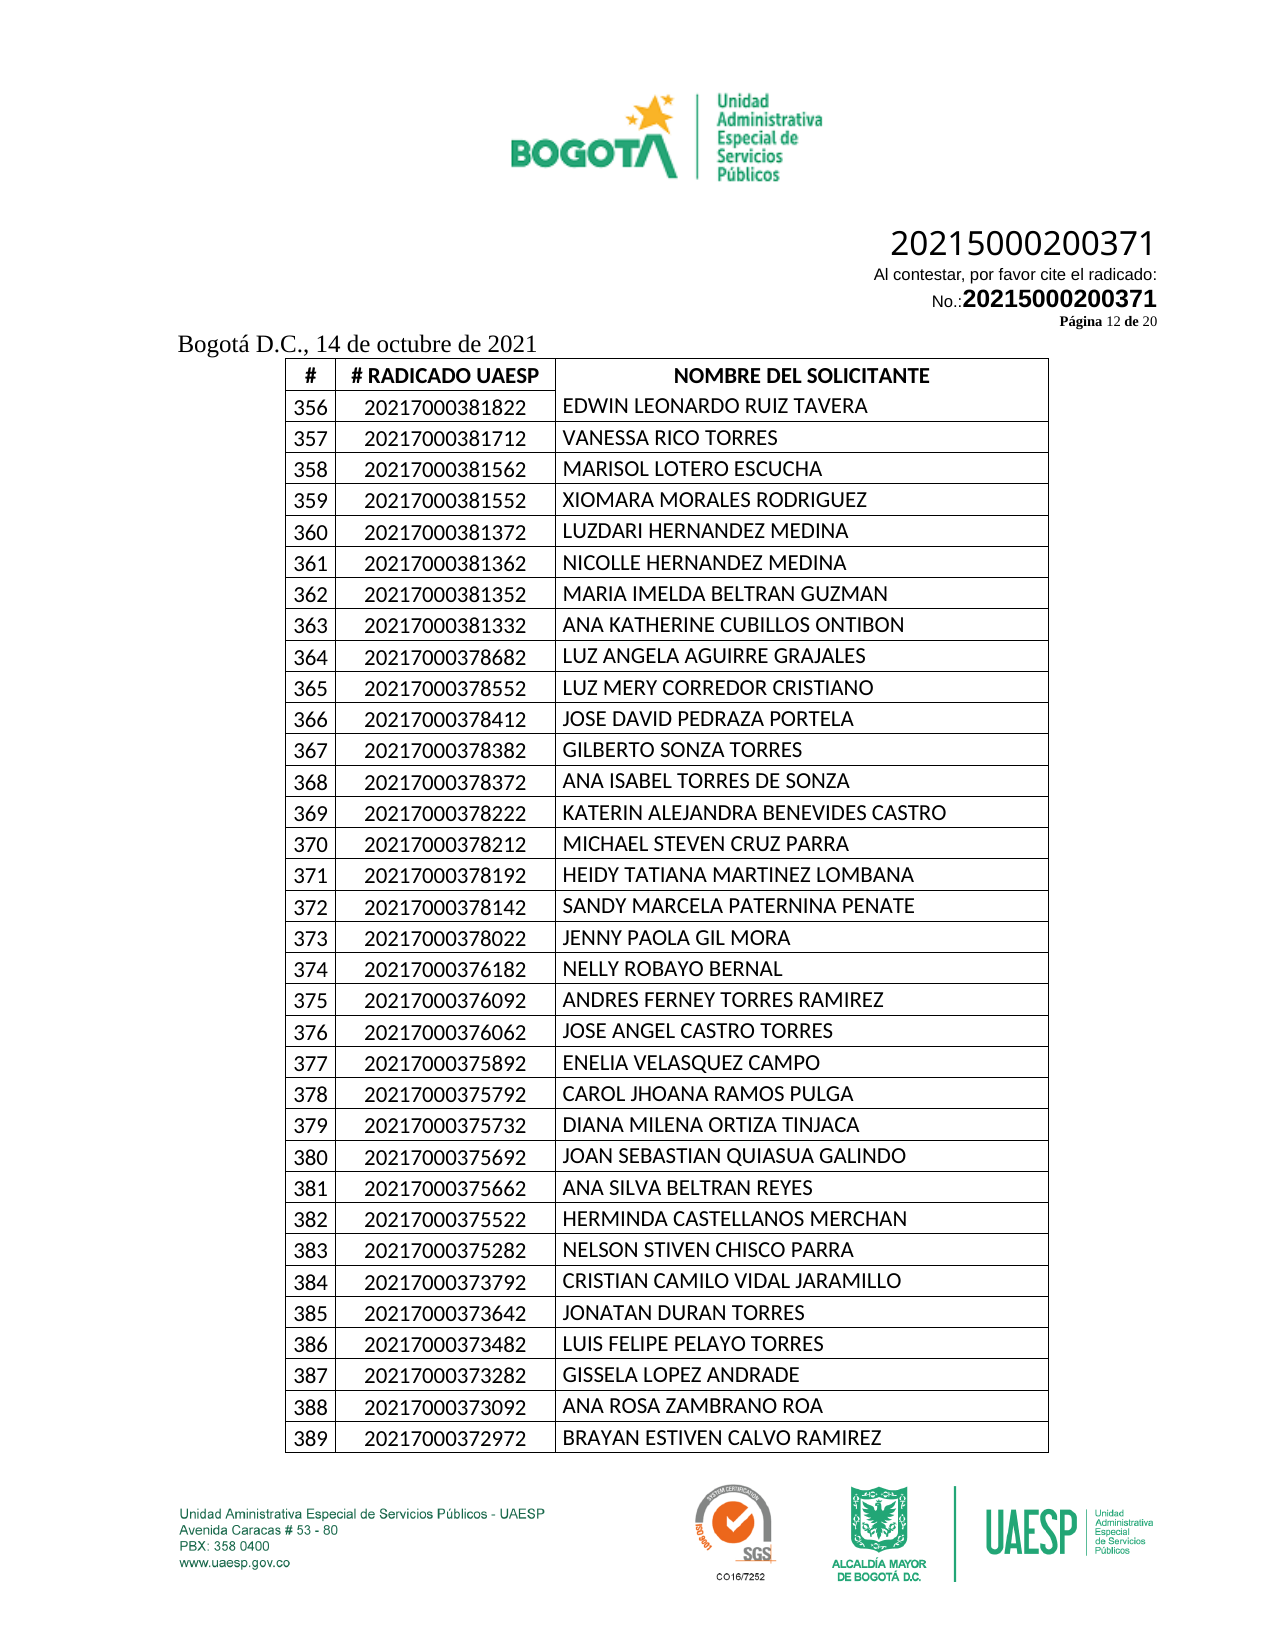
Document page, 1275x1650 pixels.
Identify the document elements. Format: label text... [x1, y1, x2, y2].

table_cell 365 [286, 672, 335, 702]
table_cell LUZ MERY CORREDOR CRISTIANO [556, 672, 1048, 702]
table_cell 388 [286, 1391, 335, 1421]
table_cell 20217000375792 [336, 1078, 555, 1108]
table_cell 20217000381352 [336, 578, 555, 608]
table_cell 20217000376062 [336, 1016, 555, 1046]
table_cell 20217000373642 [336, 1297, 555, 1327]
table_cell 372 [286, 891, 335, 921]
table_cell 20217000375282 [336, 1234, 555, 1264]
table_cell GISSELA LOPEZ ANDRADE [556, 1359, 1048, 1389]
table_cell 20217000372972 [336, 1422, 555, 1452]
table_cell NICOLLE HERNANDEZ MEDINA [556, 547, 1048, 577]
table_cell 20217000381372 [336, 516, 555, 546]
table_cell 373 [286, 922, 335, 952]
table_cell 357 [286, 422, 335, 452]
table_cell 20217000381332 [336, 609, 555, 639]
table_cell KATERIN ALEJANDRA BENEVIDES CASTRO [556, 797, 1048, 827]
table_cell 369 [286, 797, 335, 827]
table_cell 20217000373482 [336, 1328, 555, 1358]
table_cell JOAN SEBASTIAN QUIASUA GALINDO [556, 1141, 1048, 1171]
table_cell ANA ISABEL TORRES DE SONZA [556, 766, 1048, 796]
table_cell 20217000381362 [336, 547, 555, 577]
table_cell 20217000375692 [336, 1141, 555, 1171]
table_cell CAROL JHOANA RAMOS PULGA [556, 1078, 1048, 1108]
table_cell HEIDY TATIANA MARTINEZ LOMBANA [556, 859, 1048, 889]
table_cell 20217000378222 [336, 797, 555, 827]
table_cell LUZDARI HERNANDEZ MEDINA [556, 516, 1048, 546]
table_cell ANA SILVA BELTRAN REYES [556, 1172, 1048, 1202]
table_cell 367 [286, 734, 335, 764]
table_cell 20217000378382 [336, 734, 555, 764]
table_cell LUZ ANGELA AGUIRRE GRAJALES [556, 641, 1048, 671]
table_cell 381 [286, 1172, 335, 1202]
table_cell 20217000376092 [336, 984, 555, 1014]
table_cell DIANA MILENA ORTIZA TINJACA [556, 1109, 1048, 1139]
table_cell 389 [286, 1422, 335, 1452]
table_cell GILBERTO SONZA TORRES [556, 734, 1048, 764]
table_cell CRISTIAN CAMILO VIDAL JARAMILLO [556, 1266, 1048, 1296]
table_cell 20217000378022 [336, 922, 555, 952]
table_cell 366 [286, 703, 335, 733]
table_cell 20217000378192 [336, 859, 555, 889]
table_cell JOSE DAVID PEDRAZA PORTELA [556, 703, 1048, 733]
table_cell JOSE ANGEL CASTRO TORRES [556, 1016, 1048, 1046]
table_cell MARIA IMELDA BELTRAN GUZMAN [556, 578, 1048, 608]
table_cell LUIS FELIPE PELAYO TORRES [556, 1328, 1048, 1358]
table_cell JENNY PAOLA GIL MORA [556, 922, 1048, 952]
table_cell 20217000381712 [336, 422, 555, 452]
table_cell 20217000378552 [336, 672, 555, 702]
table_cell 363 [286, 609, 335, 639]
table_cell 382 [286, 1203, 335, 1233]
table_cell JONATAN DURAN TORRES [556, 1297, 1048, 1327]
table_cell 20217000378412 [336, 703, 555, 733]
table_cell 375 [286, 984, 335, 1014]
table_cell BRAYAN ESTIVEN CALVO RAMIREZ [556, 1422, 1048, 1452]
table_cell MICHAEL STEVEN CRUZ PARRA [556, 828, 1048, 858]
table_cell 20217000373282 [336, 1359, 555, 1389]
table_cell 20217000381552 [336, 484, 555, 514]
table_cell ENELIA VELASQUEZ CAMPO [556, 1047, 1048, 1077]
table_cell MARISOL LOTERO ESCUCHA [556, 453, 1048, 483]
table_cell NELSON STIVEN CHISCO PARRA [556, 1234, 1048, 1264]
table_cell 20217000375892 [336, 1047, 555, 1077]
table_cell 20217000375732 [336, 1109, 555, 1139]
table_cell 20217000381822 [336, 391, 555, 421]
table_cell 20217000373792 [336, 1266, 555, 1296]
table_cell NELLY ROBAYO BERNAL [556, 953, 1048, 983]
table_cell 376 [286, 1016, 335, 1046]
table_cell 20217000375522 [336, 1203, 555, 1233]
table_cell 384 [286, 1266, 335, 1296]
table_cell 374 [286, 953, 335, 983]
table_cell 364 [286, 641, 335, 671]
table_cell 377 [286, 1047, 335, 1077]
table_cell ANDRES FERNEY TORRES RAMIREZ [556, 984, 1048, 1014]
table_cell EDWIN LEONARDO RUIZ TAVERA [556, 390, 1048, 421]
table_cell SANDY MARCELA PATERNINA PENATE [556, 891, 1048, 921]
table_cell 20217000381562 [336, 453, 555, 483]
table_cell 20217000376182 [336, 953, 555, 983]
table_header # [286, 359, 335, 389]
table_header NOMBRE DEL SOLICITANTE [556, 359, 1048, 389]
table_cell 387 [286, 1359, 335, 1389]
table_cell 360 [286, 516, 335, 546]
table_cell 368 [286, 766, 335, 796]
table_cell 20217000378372 [336, 766, 555, 796]
table_cell ANA ROSA ZAMBRANO ROA [556, 1391, 1048, 1421]
table_cell 358 [286, 453, 335, 483]
table_cell ANA KATHERINE CUBILLOS ONTIBON [556, 609, 1048, 639]
table_cell 378 [286, 1078, 335, 1108]
table_cell 386 [286, 1328, 335, 1358]
table_cell 361 [286, 547, 335, 577]
table_cell 359 [286, 484, 335, 514]
table_cell 362 [286, 578, 335, 608]
table_cell XIOMARA MORALES RODRIGUEZ [556, 484, 1048, 514]
table_cell 379 [286, 1109, 335, 1139]
table_cell 370 [286, 828, 335, 858]
table_cell 20217000378142 [336, 891, 555, 921]
table_cell 20217000378212 [336, 828, 555, 858]
table_cell 371 [286, 859, 335, 889]
table_cell 356 [286, 391, 335, 421]
table_cell 385 [286, 1297, 335, 1327]
table_cell VANESSA RICO TORRES [556, 422, 1048, 452]
table_cell 20217000375662 [336, 1172, 555, 1202]
table_cell 380 [286, 1141, 335, 1171]
table_cell 383 [286, 1234, 335, 1264]
table_cell 20217000373092 [336, 1391, 555, 1421]
table_cell HERMINDA CASTELLANOS MERCHAN [556, 1203, 1048, 1233]
table_cell 20217000378682 [336, 641, 555, 671]
table_header # RADICADO UAESP [336, 359, 555, 389]
